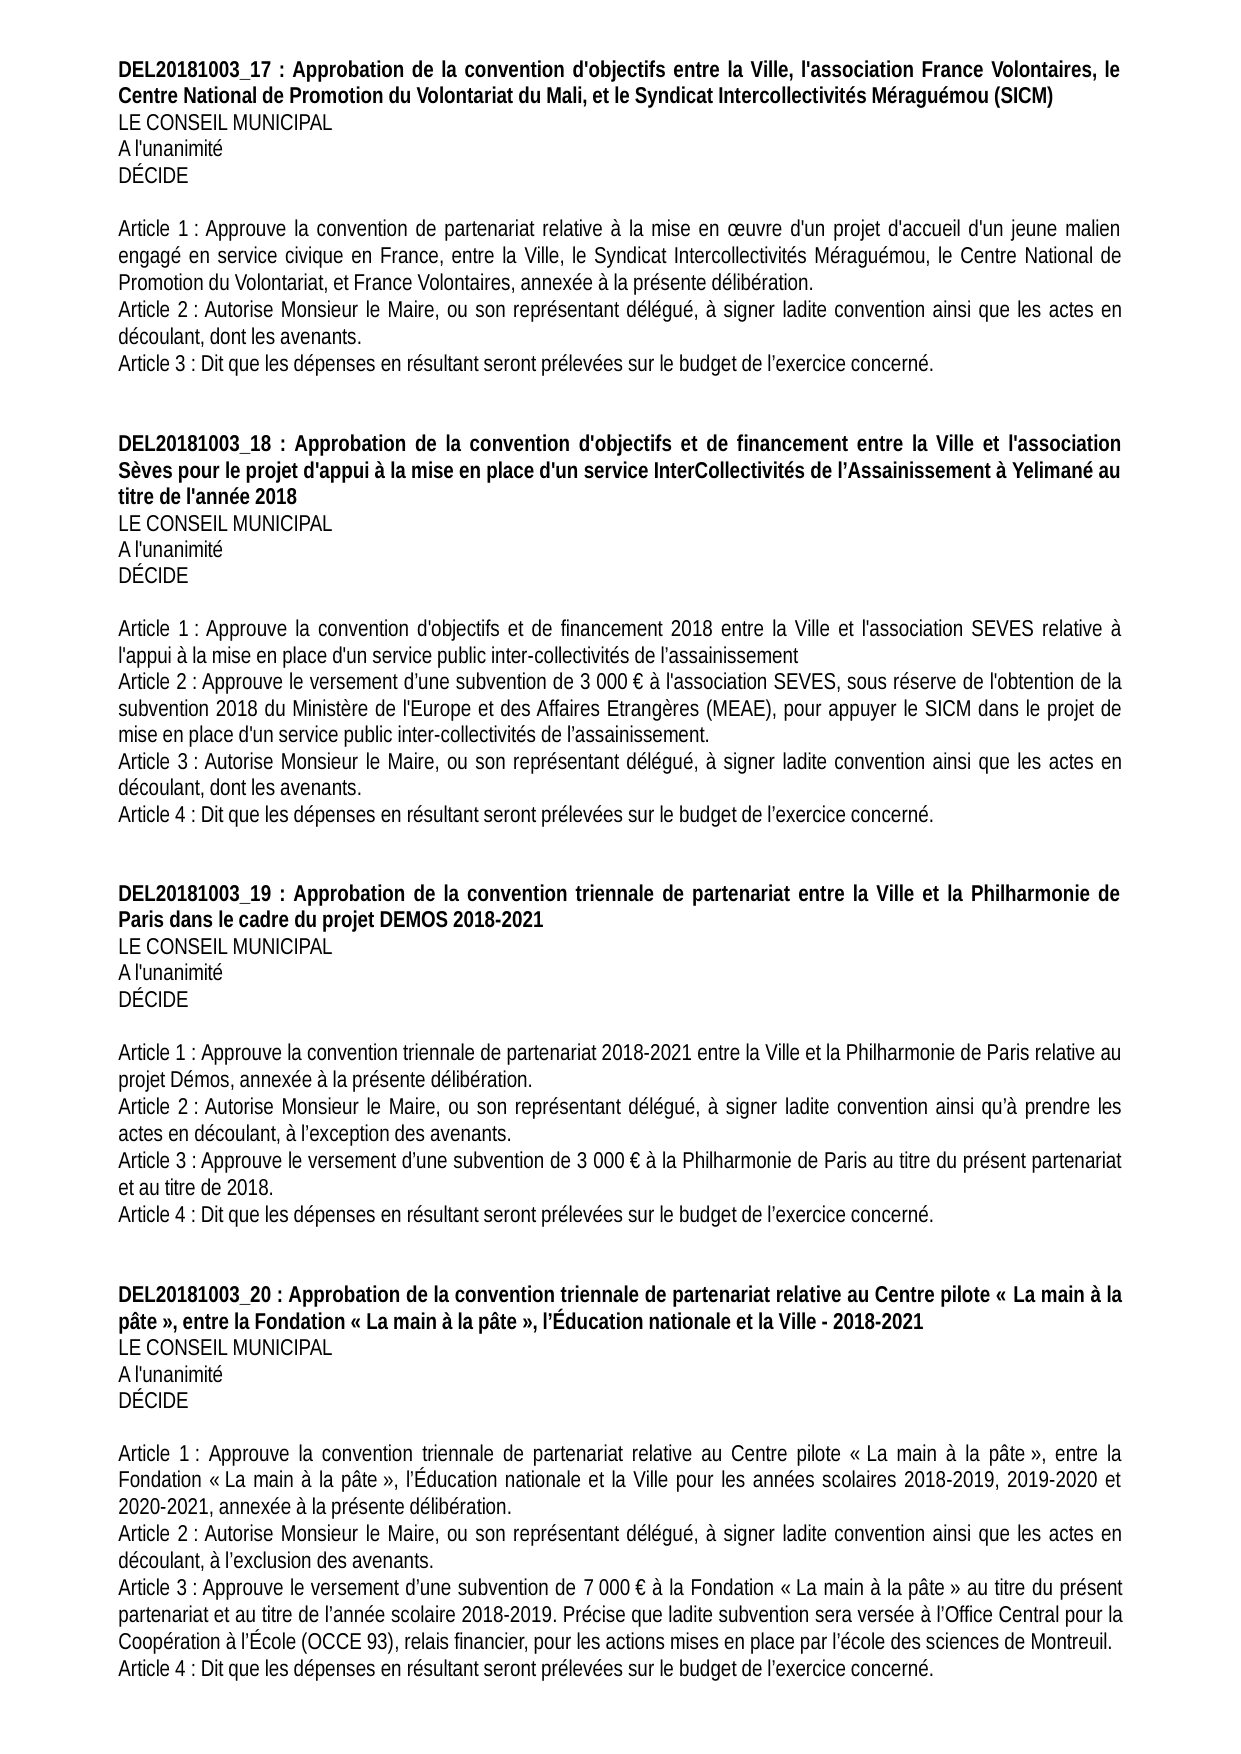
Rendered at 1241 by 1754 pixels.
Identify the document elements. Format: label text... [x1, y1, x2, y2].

text Décide [118, 986, 1122, 1012]
text Article 4 : Dit que les dépenses en résultant seront prélevées sur le budget de l’exercice concerné. [118, 1655, 1123, 1682]
text Article 3 : Dit que les dépenses en résultant seront prélevées sur le budget de l’exercice concerné. [118, 350, 1123, 377]
text Article 3 : Approuve le versement d’une subvention de 3 000 € à la Philharmonie de Paris au titre du présent partenariat et au titre de 2018. [118, 1147, 1123, 1201]
text LE CONSEIL MUNICIPAL [118, 109, 1122, 135]
text Article 2 : Approuve le versement d’une subvention de 3 000 € à l'association SEVES, sous réserve de l'obtention de la subvention 2018 du Ministère de l'Europe et des Affaires Etrangères (MEAE), pour appuyer le SICM dans le projet de mise en place d'un service public inter-collectivités de l’assainissement. [118, 668, 1123, 748]
text DEL20181003_19 : Approbation de la convention triennale de partenariat entre la Ville et la Philharmonie de Paris dans le cadre du projet DEMOS 2018-2021 [118, 880, 1122, 933]
text Article 1 : Approuve la convention de partenariat relative à la mise en œuvre d'un projet d'accueil d'un jeune malien engagé en service civique en France, entre la Ville, le Syndicat Intercollectivités Méraguémou, le Centre National de Promotion du Volontariat, et France Volontaires, annexée à la présente délibération. [118, 215, 1123, 296]
text Article 4 : Dit que les dépenses en résultant seront prélevées sur le budget de l’exercice concerné. [118, 1201, 1123, 1228]
text Article 2 : Autorise Monsieur le Maire, ou son représentant délégué, à signer ladite convention ainsi que les actes en découlant, dont les avenants. [118, 296, 1123, 350]
text Article 1 : Approuve la convention d'objectifs et de financement 2018 entre la Ville et l'association SEVES relative à l'appui à la mise en place d'un service public inter-collectivités de l’assainissement [118, 615, 1123, 668]
text Décide [118, 1387, 1122, 1413]
text DEL20181003_20 : Approbation de la convention triennale de partenariat relative au Centre pilote « La main à la pâte », entre la Fondation « La main à la pâte », l’Éducation nationale et la Ville - 2018-2021 [118, 1281, 1122, 1334]
text Article 3 : Autorise Monsieur le Maire, ou son représentant délégué, à signer ladite convention ainsi que les actes en découlant, dont les avenants. [118, 748, 1123, 801]
text Article 1 : Approuve la convention triennale de partenariat 2018-2021 entre la Ville et la Philharmonie de Paris relative au projet Démos, annexée à la présente délibération. [118, 1039, 1123, 1093]
text DEL20181003_18 : Approbation de la convention d'objectifs et de financement entre la Ville et l'association Sèves pour le projet d'appui à la mise en place d'un service InterCollectivités de l’Assainissement à Yelimané au titre de l'année 2018 [118, 430, 1122, 509]
text DEL20181003_17 : Approbation de la convention d'objectifs entre la Ville, l'association France Volontaires, le Centre National de Promotion du Volontariat du Mali, et le Syndicat Intercollectivités Méraguémou (SICM) [118, 56, 1122, 109]
text Article 3 : Approuve le versement d’une subvention de 7 000 € à la Fondation « La main à la pâte » au titre du présent partenariat et au titre de l’année scolaire 2018-2019. Précise que ladite subvention sera versée à l’Office Central pour la Coopération à l’École (OCCE 93), relais financier, pour les actions mises en place par l’école des sciences de Montreuil. [118, 1573, 1123, 1655]
text Article 2 : Autorise Monsieur le Maire, ou son représentant délégué, à signer ladite convention ainsi qu’à prendre les actes en découlant, à l’exception des avenants. [118, 1093, 1123, 1147]
text A l'unanimité [118, 1361, 1122, 1387]
text Article 2 : Autorise Monsieur le Maire, ou son représentant délégué, à signer ladite convention ainsi que les actes en découlant, à l’exclusion des avenants. [118, 1519, 1123, 1573]
text Article 4 : Dit que les dépenses en résultant seront prélevées sur le budget de l’exercice concerné. [118, 801, 1123, 827]
text Article 1 : Approuve la convention triennale de partenariat relative au Centre pilote « La main à la pâte », entre la Fondation « La main à la pâte », l’Éducation nationale et la Ville pour les années scolaires 2018-2019, 2019-2020 et 2020-2021, annexée à la présente délibération. [118, 1440, 1122, 1519]
